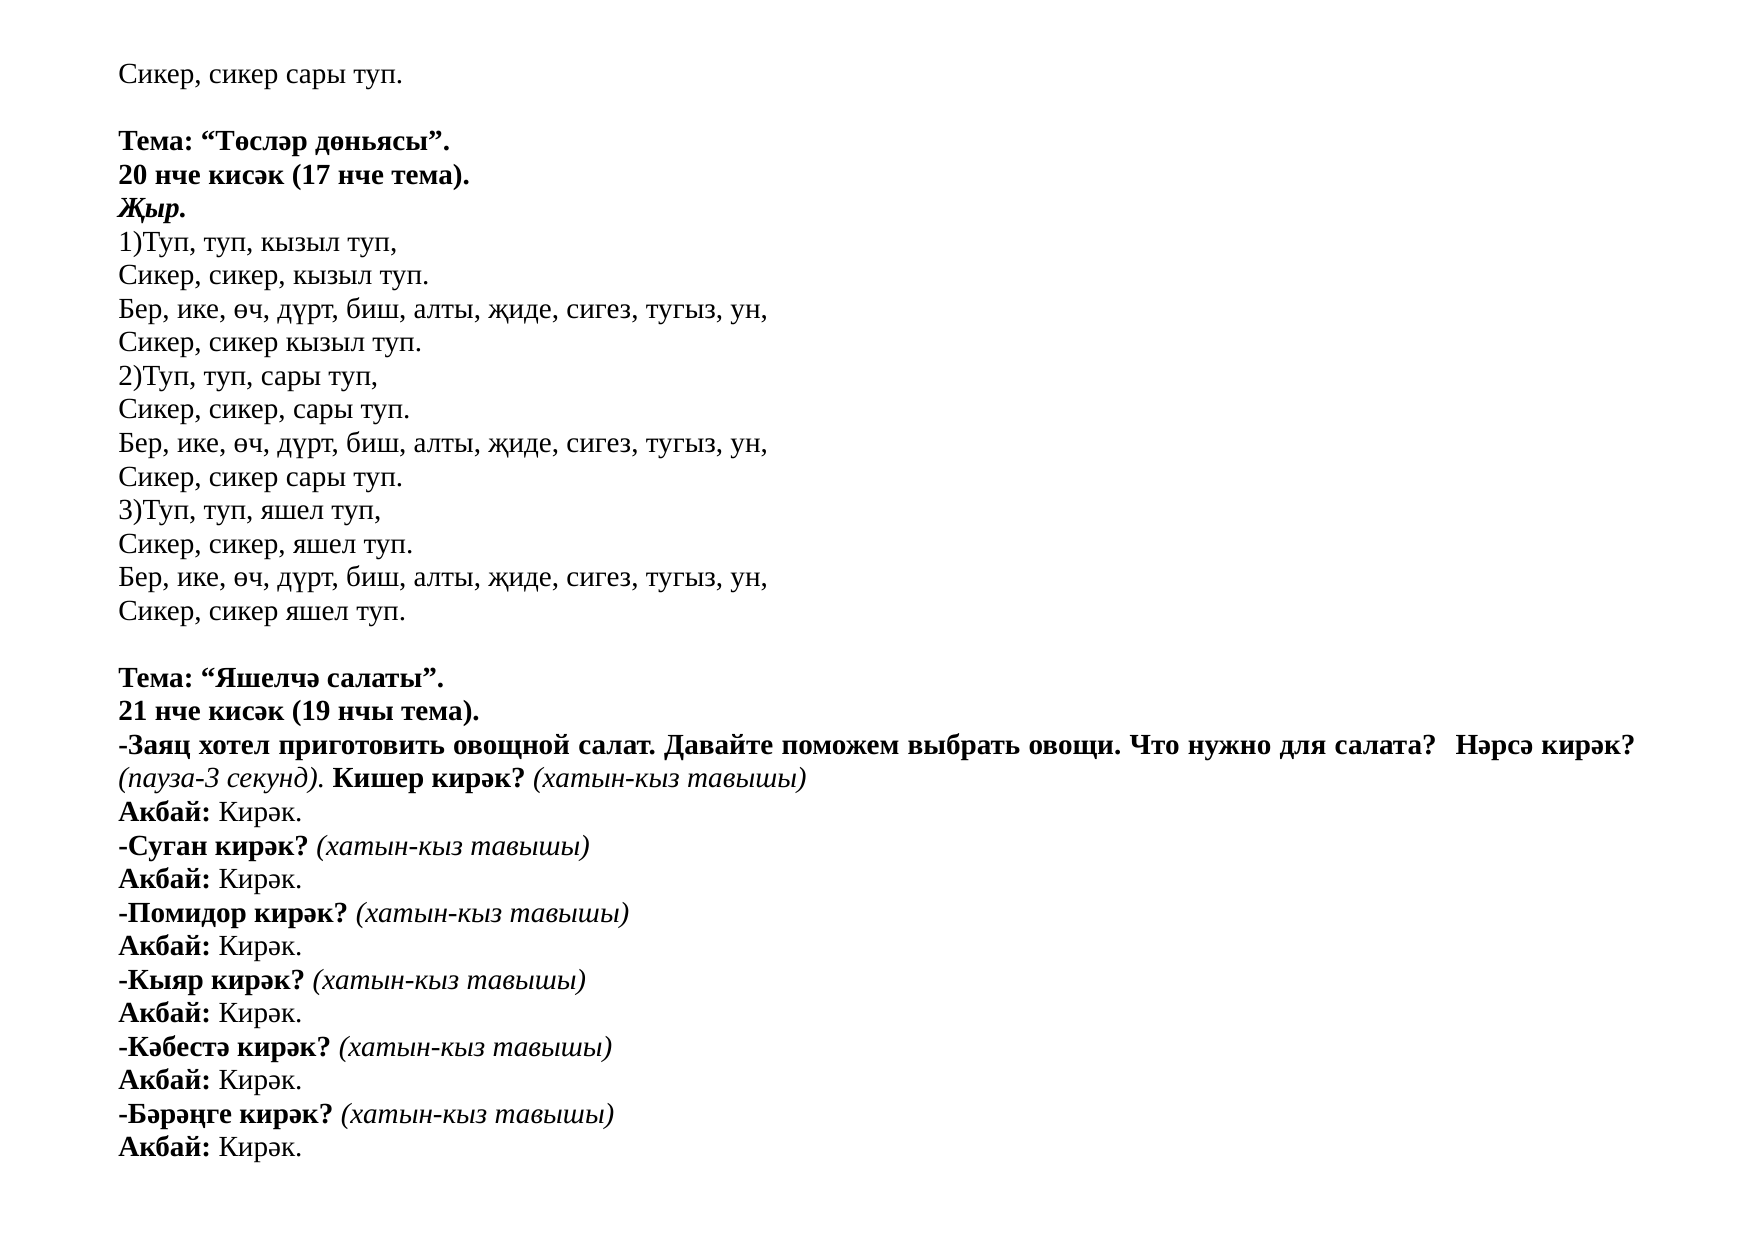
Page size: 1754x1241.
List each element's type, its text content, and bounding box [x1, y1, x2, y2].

text -Кыяр кирәк? (хатын-кыз тавышы) [118, 962, 1636, 995]
text 21 нче кисәк (19 нчы тема). [118, 693, 1636, 727]
text Акбай: Кирәк. [118, 794, 1636, 828]
text Бер, ике, өч, дүрт, биш, алты, җиде, сигез, тугыз, ун, [118, 291, 1636, 324]
text Акбай: Кирәк. [118, 928, 1636, 962]
text Җыр. [118, 190, 1636, 224]
text Акбай: Кирәк. [118, 861, 1636, 895]
text Сикер, сикер, яшел туп. [118, 526, 1636, 559]
text 3)Туп, туп, яшел туп, [118, 492, 1636, 526]
text Акбай: Кирәк. [118, 1129, 1636, 1163]
text Акбай: Кирәк. [118, 1062, 1636, 1096]
text -Заяц хотел приготовить овощной салат. Давайте поможем выбрать овощи. Что нужно для салата? Нәрсә кирәк? (пауза-3 секунд). Кишер кирәк? (хатын-кыз тавышы) [118, 727, 1636, 794]
text Сикер, сикер кызыл туп. [118, 324, 1636, 358]
text -Помидор кирәк? (хатын-кыз тавышы) [118, 895, 1636, 928]
text Бер, ике, өч, дүрт, биш, алты, җиде, сигез, тугыз, ун, [118, 559, 1636, 593]
text Сикер, сикер, сары туп. [118, 392, 1636, 425]
text Сикер, сикер, кызыл туп. [118, 257, 1636, 291]
text Тема: “Яшелчә салаты”. [118, 660, 1636, 693]
text Сикер, сикер яшел туп. [118, 593, 1636, 626]
text -Бәрәңге кирәк? (хатын-кыз тавышы) [118, 1096, 1636, 1129]
text Сикер, сикер сары туп. [118, 459, 1636, 492]
text -Кәбестә кирәк? (хатын-кыз тавышы) [118, 1029, 1636, 1062]
text 2)Туп, туп, сары туп, [118, 358, 1636, 392]
text Тема: “Төсләр дөньясы”. [118, 123, 1636, 157]
text Бер, ике, өч, дүрт, биш, алты, җиде, сигез, тугыз, ун, [118, 425, 1636, 459]
text Сикер, сикер сары туп. [118, 56, 1636, 90]
text Акбай: Кирәк. [118, 995, 1636, 1029]
text 20 нче кисәк (17 нче тема). [118, 157, 1636, 190]
text 1)Туп, туп, кызыл туп, [118, 224, 1636, 257]
text -Суган кирәк? (хатын-кыз тавышы) [118, 828, 1636, 861]
